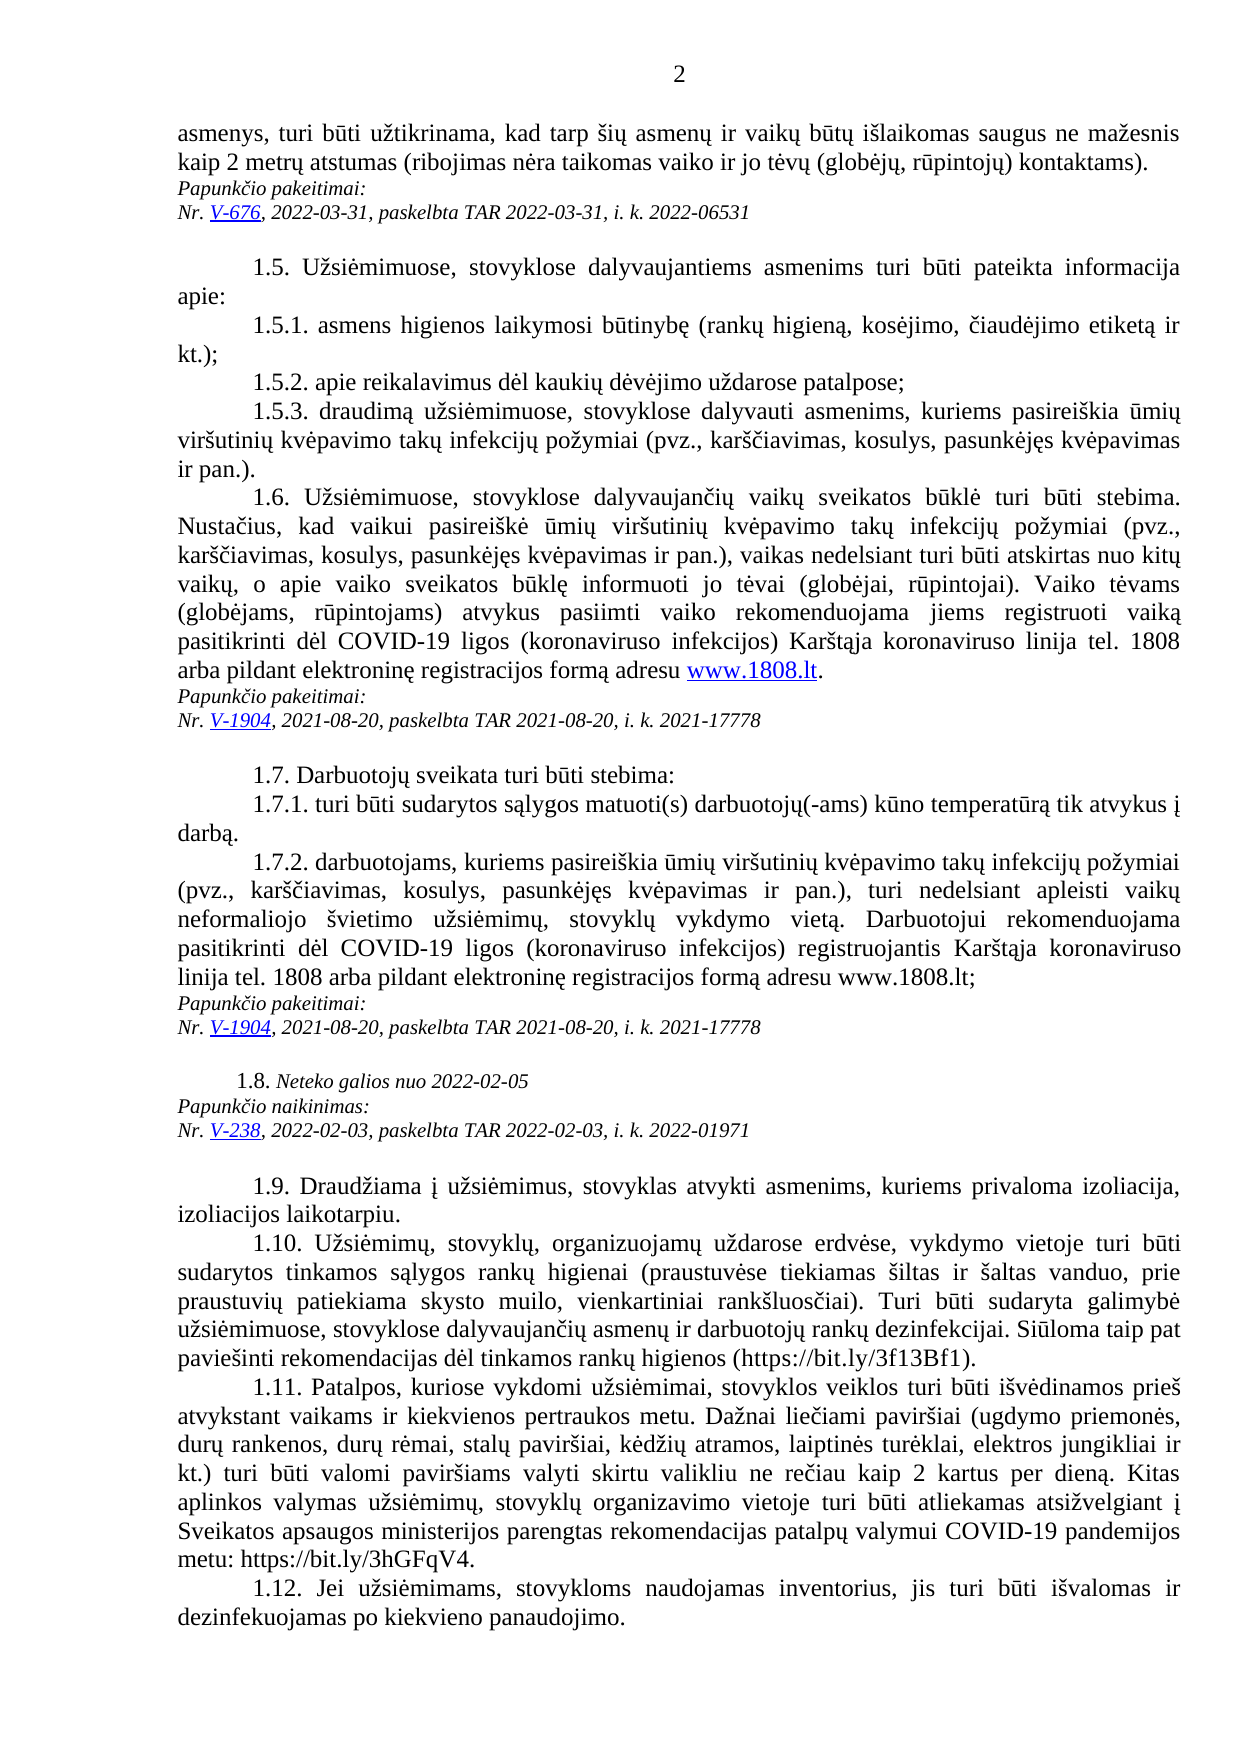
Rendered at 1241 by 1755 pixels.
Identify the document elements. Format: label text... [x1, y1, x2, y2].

text 1.5.3. draudimą užsiėmimuose, stovyklose dalyvauti asmenims, kuriems pasireiškia ūmių viršutinių kvėpavimo takų infekcijų požymiai (pvz., karščiavimas, kosulys, pasunkėjęs kvėpavimas ir pan.). [177, 396, 1181, 482]
text 1.5.1. asmens higienos laikymosi būtinybę (rankų higieną, kosėjimo, čiaudėjimo etiketą ir kt.); [177, 310, 1181, 367]
text 1.6. Užsiėmimuose, stovyklose dalyvaujančių vaikų sveikatos būklė turi būti stebima. Nustačius, kad vaikui pasireiškė ūmių viršutinių kvėpavimo takų infekcijų požymiai (pvz., karščiavimas, kosulys, pasunkėjęs kvėpavimas ir pan.), vaikas nedelsiant turi būti atskirtas nuo kitų vaikų, o apie vaiko sveikatos būklę informuoti jo tėvai (globėjai, rūpintojai). Vaiko tėvams (globėjams, rūpintojams) atvykus pasiimti vaiko rekomenduojama jiems registruoti vaiką pasitikrinti dėl COVID-19 ligos (koronaviruso infekcijos) Karštąja koronaviruso linija tel. 1808 arba pildant elektroninę registracijos formą adresu www.1808.lt. [177, 482, 1181, 684]
text 1.11. Patalpos, kuriose vykdomi užsiėmimai, stovyklos veiklos turi būti išvėdinamos prieš atvykstant vaikams ir kiekvienos pertraukos metu. Dažnai liečiami paviršiai (ugdymo priemonės, durų rankenos, durų rėmai, stalų paviršiai, kėdžių atramos, laiptinės turėklai, elektros jungikliai ir kt.) turi būti valomi paviršiams valyti skirtu valikliu ne rečiau kaip 2 kartus per dieną. Kitas aplinkos valymas užsiėmimų, stovyklų organizavimo vietoje turi būti atliekamas atsižvelgiant į Sveikatos apsaugos ministerijos parengtas rekomendacijas patalpų valymui COVID-19 pandemijos metu: https://bit.ly/3hGFqV4. [177, 1372, 1181, 1573]
text Nr. V-1904, 2021-08-20, paskelbta TAR 2021-08-20, i. k. 2021-17778 [177, 1015, 1181, 1039]
text Papunkčio pakeitimai: [177, 176, 1181, 200]
text 1.9. Draudžiama į užsiėmimus, stovyklas atvykti asmenims, kuriems privaloma izoliacija, izoliacijos laikotarpiu. [177, 1171, 1181, 1228]
text 1.7.2. darbuotojams, kuriems pasireiškia ūmių viršutinių kvėpavimo takų infekcijų požymiai (pvz., karščiavimas, kosulys, pasunkėjęs kvėpavimas ir pan.), turi nedelsiant apleisti vaikų neformaliojo švietimo užsiėmimų, stovyklų vykdymo vietą. Darbuotojui rekomenduojama pasitikrinti dėl COVID-19 ligos (koronaviruso infekcijos) registruojantis Karštąja koronaviruso linija tel. 1808 arba pildant elektroninę registracijos formą adresu www.1808.lt; [177, 847, 1181, 991]
text Nr. V-238, 2022-02-03, paskelbta TAR 2022-02-03, i. k. 2022-01971 [177, 1118, 1181, 1142]
text asmenys, turi būti užtikrinama, kad tarp šių asmenų ir vaikų būtų išlaikomas saugus ne mažesnis kaip 2 metrų atstumas (ribojimas nėra taikomas vaiko ir jo tėvų (globėjų, rūpintojų) kontaktams). [177, 118, 1181, 176]
text 1.7.1. turi būti sudarytos sąlygos matuoti(s) darbuotojų(-ams) kūno temperatūrą tik atvykus į darbą. [177, 789, 1181, 847]
text Papunkčio pakeitimai: [177, 684, 1181, 708]
text 1.5.2. apie reikalavimus dėl kaukių dėvėjimo uždarose patalpose; [177, 367, 1181, 396]
text Papunkčio pakeitimai: [177, 991, 1181, 1015]
text 1.8. Neteko galios nuo 2022-02-05 [177, 1067, 1181, 1094]
text 1.12. Jei užsiėmimams, stovykloms naudojamas inventorius, jis turi būti išvalomas ir dezinfekuojamas po kiekvieno panaudojimo. [177, 1573, 1181, 1631]
text Nr. V-1904, 2021-08-20, paskelbta TAR 2021-08-20, i. k. 2021-17778 [177, 708, 1181, 732]
text 1.10. Užsiėmimų, stovyklų, organizuojamų uždarose erdvėse, vykdymo vietoje turi būti sudarytos tinkamos sąlygos rankų higienai (praustuvėse tiekiamas šiltas ir šaltas vanduo, prie praustuvių patiekiama skysto muilo, vienkartiniai rankšluosčiai). Turi būti sudaryta galimybė užsiėmimuose, stovyklose dalyvaujančių asmenų ir darbuotojų rankų dezinfekcijai. Siūloma taip pat paviešinti rekomendacijas dėl tinkamos rankų higienos (https://bit.ly/3f13Bf1). [177, 1228, 1181, 1372]
text 1.7. Darbuotojų sveikata turi būti stebima: [177, 761, 1181, 789]
text Papunkčio naikinimas: [177, 1094, 1181, 1118]
text 1.5. Užsiėmimuose, stovyklose dalyvaujantiems asmenims turi būti pateikta informacija apie: [177, 252, 1181, 310]
text Nr. V-676, 2022-03-31, paskelbta TAR 2022-03-31, i. k. 2022-06531 [177, 200, 1181, 224]
